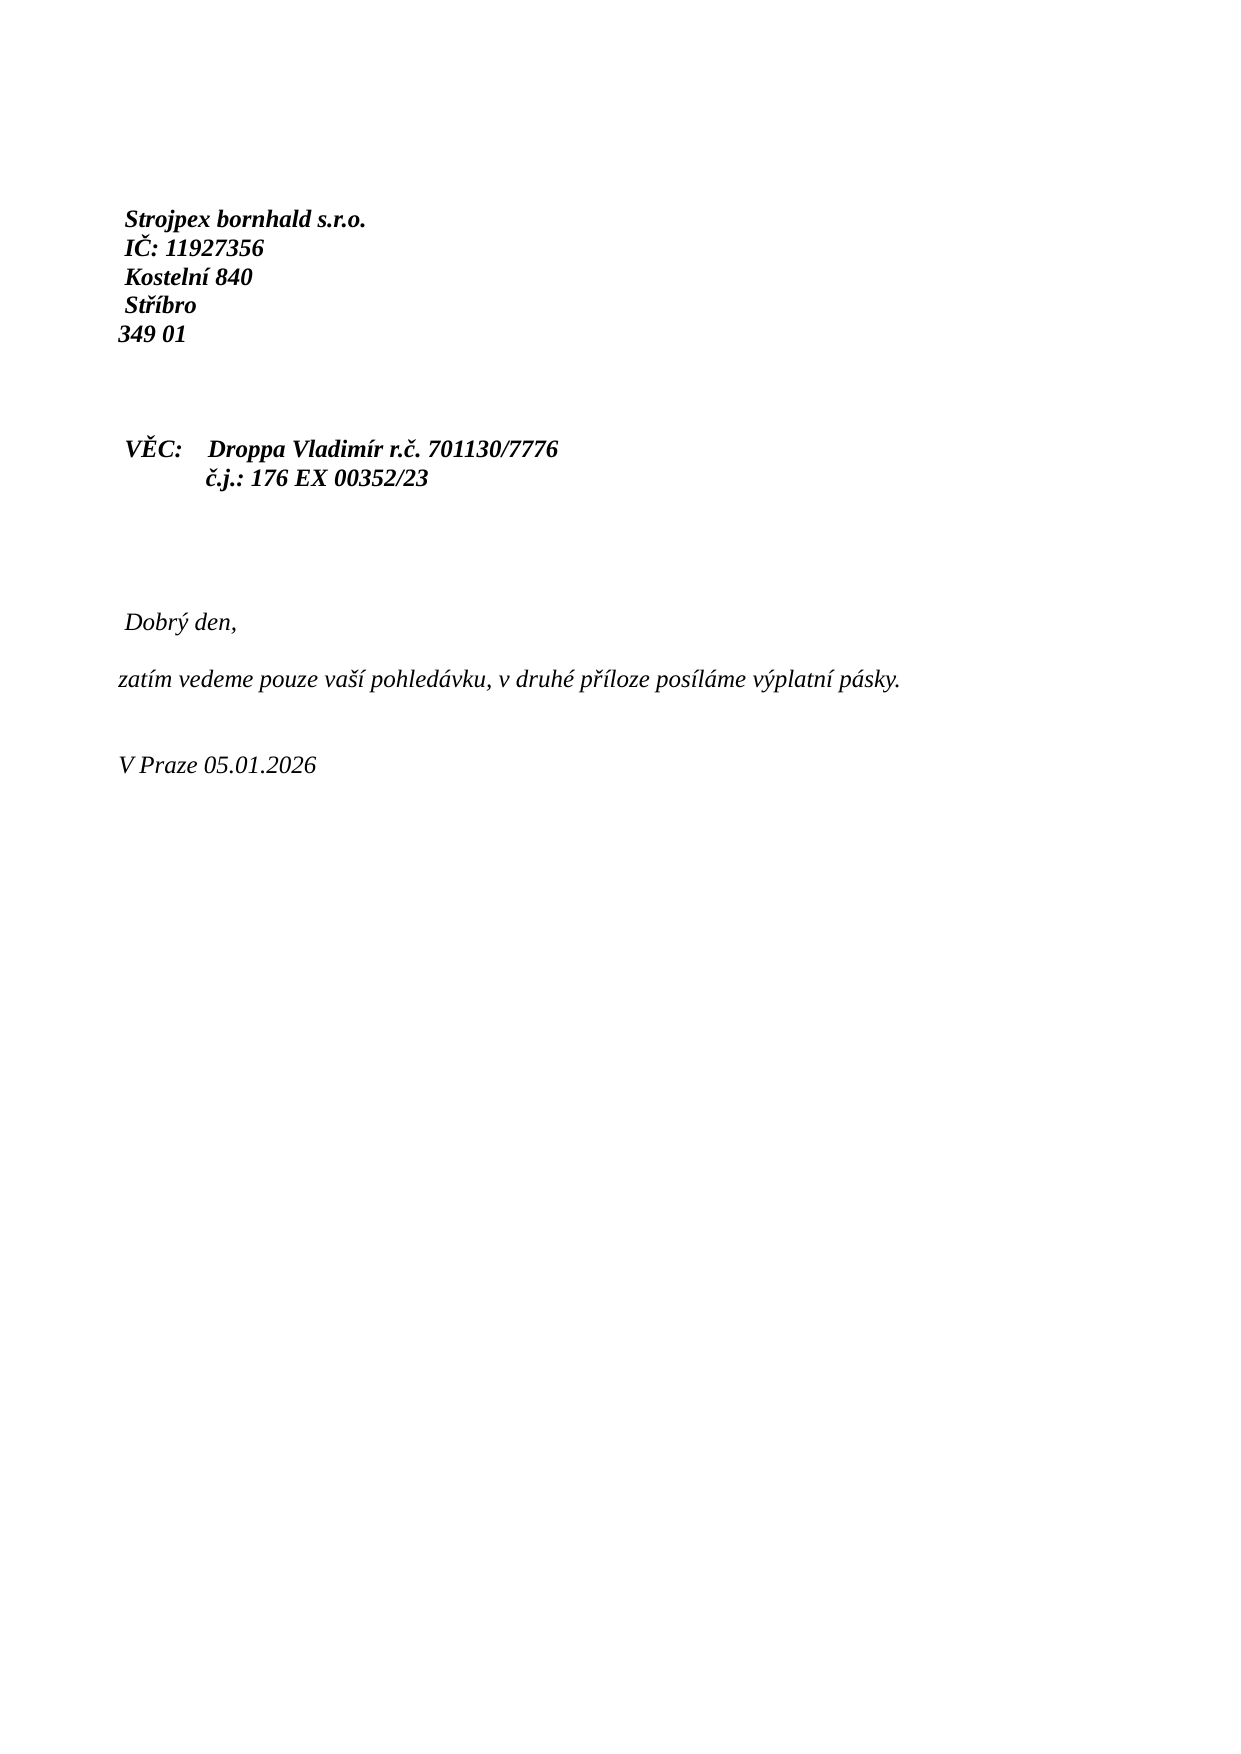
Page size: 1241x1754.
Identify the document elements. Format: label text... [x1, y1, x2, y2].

text V Praze 05.01.2026 [118, 751, 1122, 779]
text VĚC: Droppa Vladimír r.č. 701130/7776 [118, 434, 1122, 463]
text IČ: 11927356 [118, 233, 1122, 262]
text Strojpex bornhald s.r.o. [118, 204, 1122, 233]
text Stříbro [118, 291, 1122, 319]
text Kostelní 840 [118, 262, 1122, 291]
text zatím vedeme pouze vaší pohledávku, v druhé příloze posíláme výplatní pásky. [118, 664, 1122, 693]
text Dobrý den, [118, 607, 1122, 636]
text č.j.: 176 EX 00352/23 [118, 463, 1122, 492]
text 349 01 [118, 319, 1122, 348]
